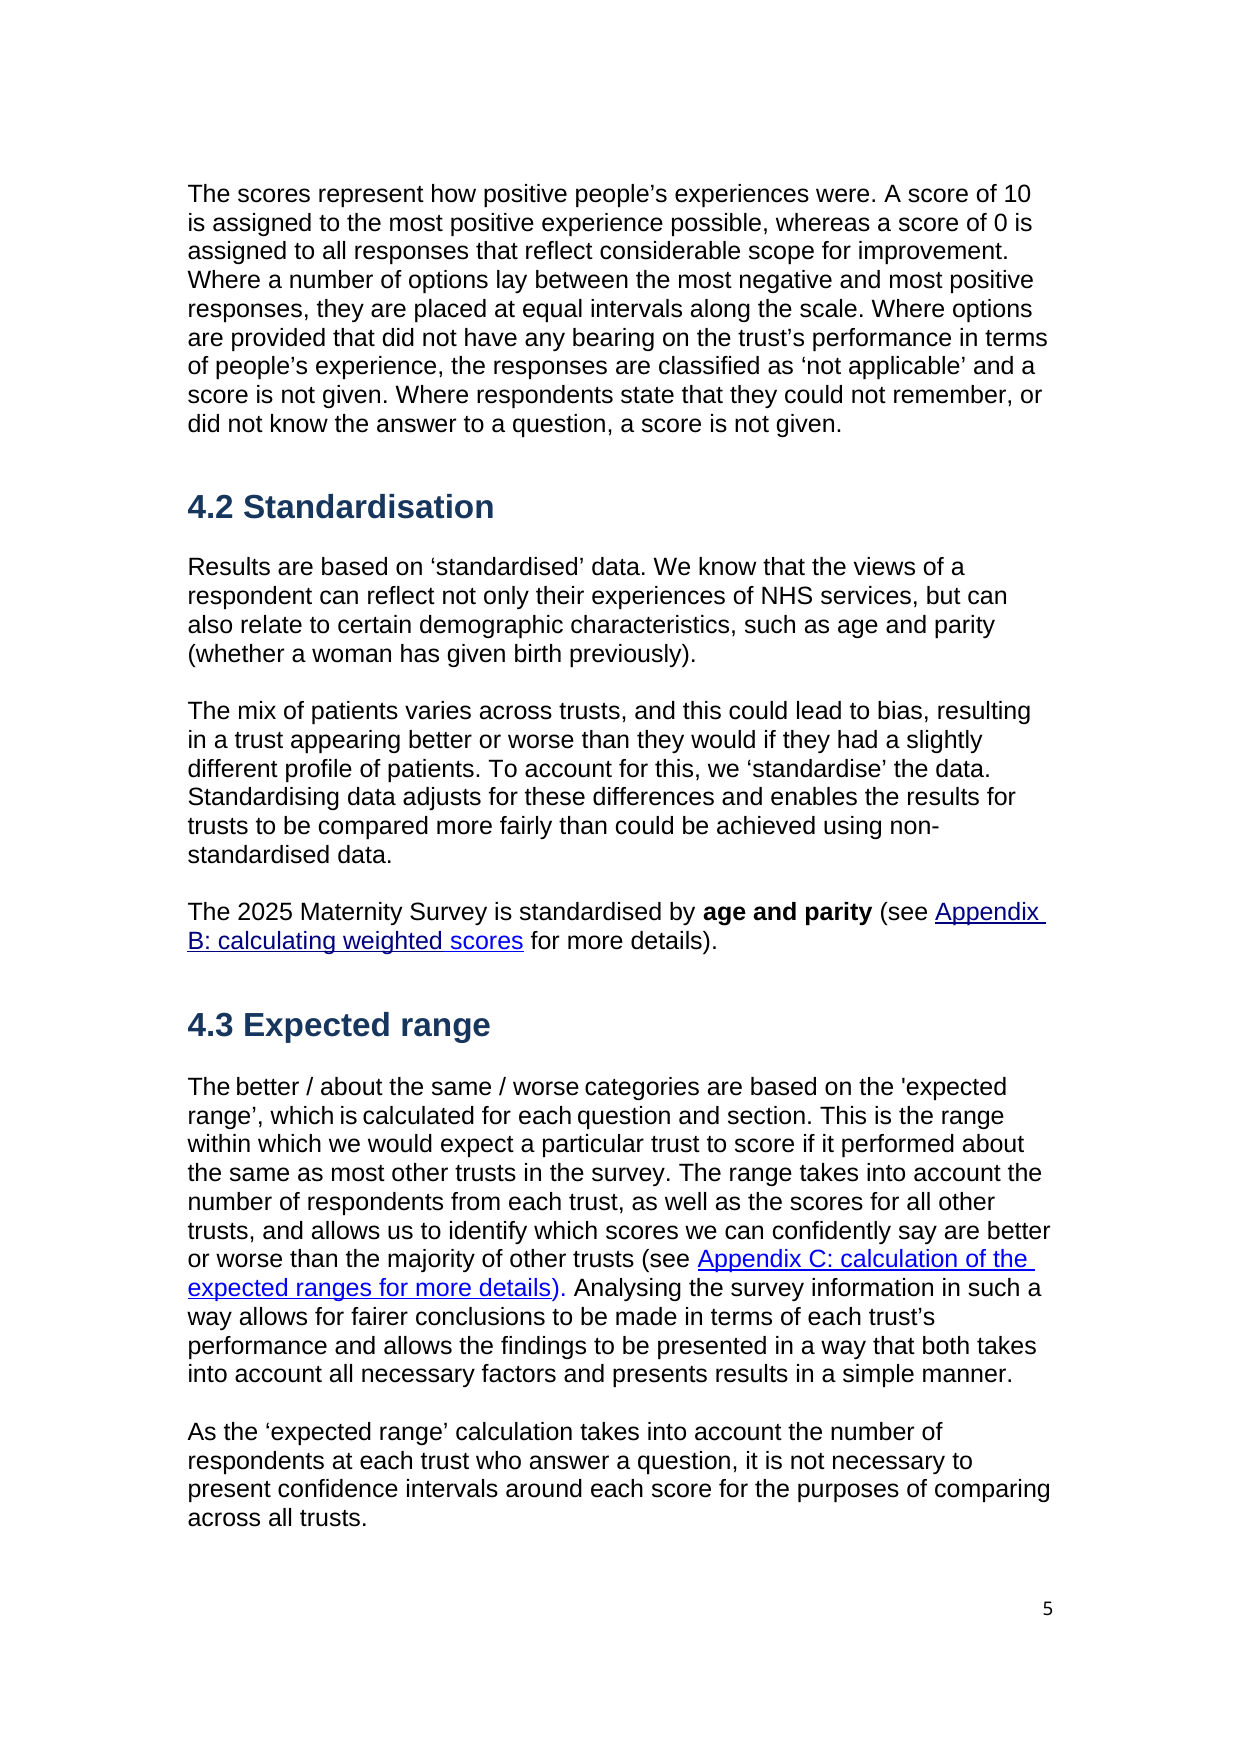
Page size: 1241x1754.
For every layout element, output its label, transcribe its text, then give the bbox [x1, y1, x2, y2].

text As the ‘expected range’ calculation takes into account the number of respondents at each trust who answer a question, it is not necessary to present confidence intervals around each score for the purposes of comparing across all trusts. [187, 1417, 1053, 1532]
subtitle 4.2 Standardisation [187, 487, 1053, 526]
text The mix of patients varies across trusts, and this could lead to bias, resulting in a trust appearing better or worse than they would if they had a slightly different profile of patients. To account for this, we ‘standardise’ the data. Standardising data adjusts for these differences and enables the results for trusts to be compared more fairly than could be achieved using non-standardised data. [187, 696, 1053, 868]
text Results are based on ‘standardised’ data. We know that the views of a respondent can reflect not only their experiences of NHS services, but can also relate to certain demographic characteristics, such as age and parity (whether a woman has given birth previously). [187, 552, 1053, 667]
text The scores represent how positive people’s experiences were. A score of 10 is assigned to the most positive experience possible, whereas a score of 0 is assigned to all responses that reflect considerable scope for improvement. Where a number of options lay between the most negative and most positive responses, they are placed at equal intervals along the scale. Where options are provided that did not have any bearing on the trust’s performance in terms of people’s experience, the responses are classified as ‘not applicable’ and a score is not given. Where respondents state that they could not remember, or did not know the answer to a question, a score is not given. [187, 179, 1053, 437]
text The 2025 Maternity Survey is standardised by age and parity (see Appendix B: calculating weighted scores for more details). [187, 897, 1053, 955]
subtitle 4.3 Expected range [187, 1005, 1053, 1043]
text The better / about the same / worse categories are based on the 'expected range’, which is calculated for each question and section. This is the range within which we would expect a particular trust to score if it performed about the same as most other trusts in the survey. The range takes into account the number of respondents from each trust, as well as the scores for all other trusts, and allows us to identify which scores we can confidently say are better or worse than the majority of other trusts (see Appendix C: calculation of the expected ranges for more details). Analysing the survey information in such a way allows for fairer conclusions to be made in terms of each trust’s performance and allows the findings to be presented in a way that both takes into account all necessary factors and presents results in a simple manner. [187, 1072, 1053, 1388]
